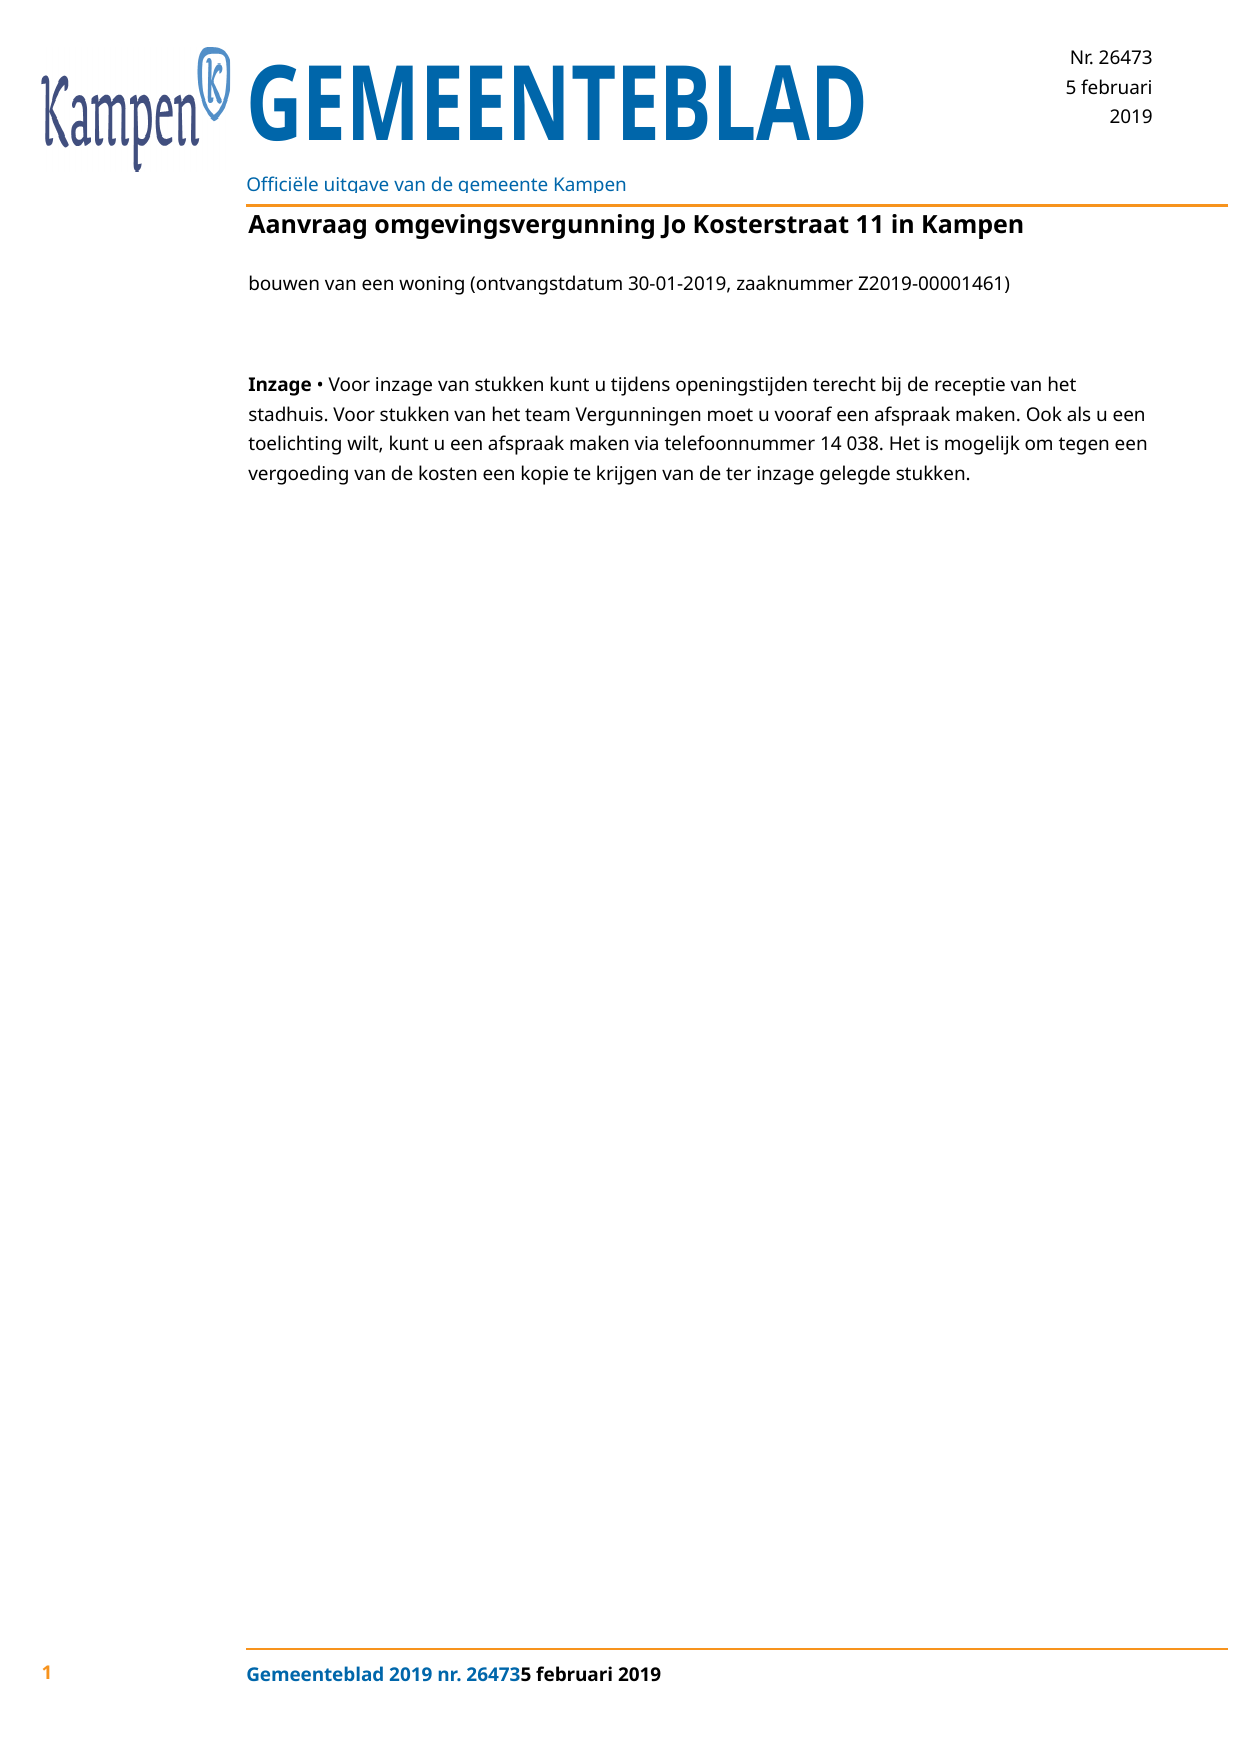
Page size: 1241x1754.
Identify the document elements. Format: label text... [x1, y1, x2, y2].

text bouwen van een woning (ontvangstdatum 30-01-2019, zaaknummer Z2019-00001461) [248, 270, 1152, 296]
text Aanvraag omgevingsvergunning Jo Kosterstraat 11 in Kampen [248, 207, 1152, 241]
picture [41, 47, 231, 172]
text Inzage • Voor inzage van stukken kunt u tijdens openingstijden terecht bij de receptie van het stadhuis. Voor stukken van het team Vergunningen moet u vooraf een afspraak maken. Ook als u een toelichting wilt, kunt u een afspraak maken via telefoonnummer 14 038. Het is mogelijk om tegen een vergoeding van de kosten een kopie te krijgen van de ter inzage gelegde stukken. [248, 371, 1152, 486]
